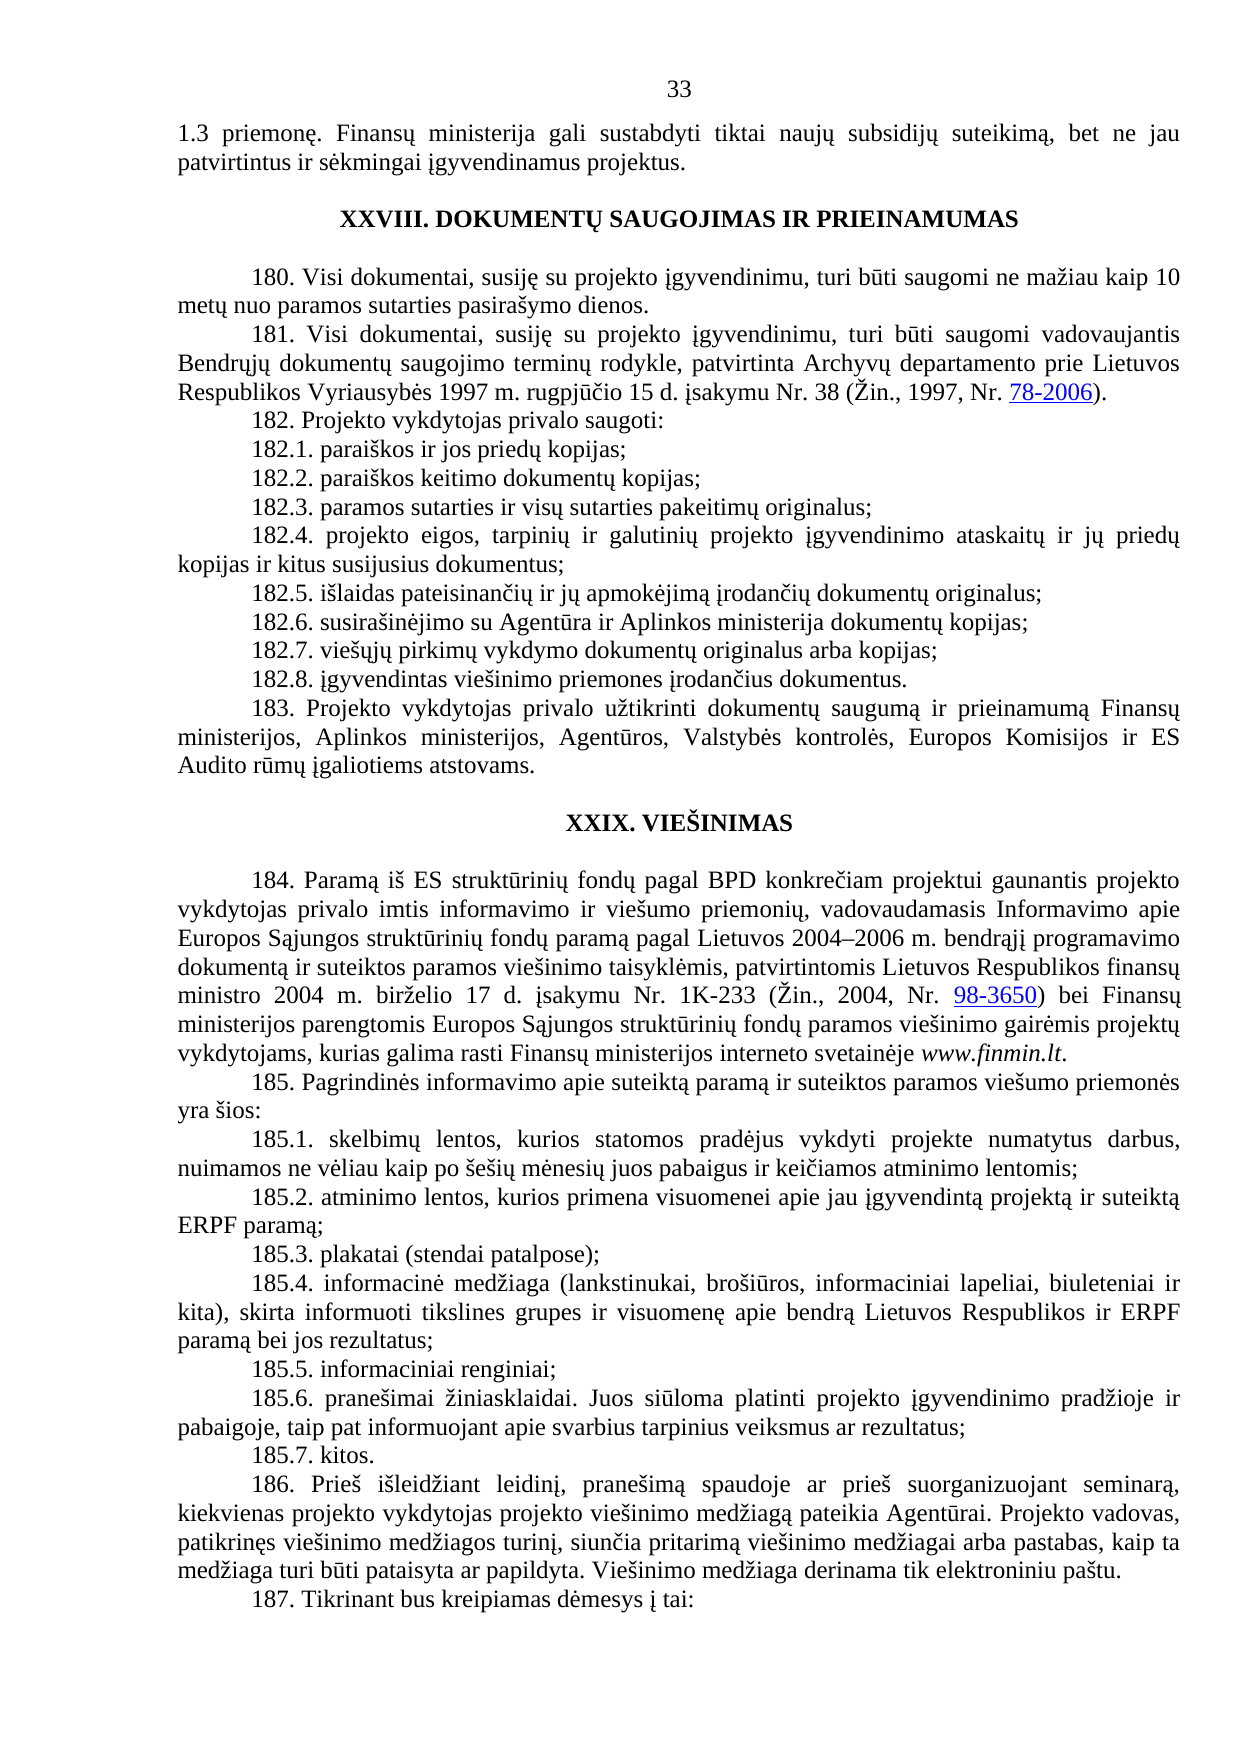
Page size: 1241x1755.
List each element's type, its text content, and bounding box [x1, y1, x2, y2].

text 182.5. išlaidas pateisinančių ir jų apmokėjimą įrodančių dokumentų originalus; [177, 578, 1181, 607]
text 186. Prieš išleidžiant leidinį, pranešimą spaudoje ar prieš suorganizuojant seminarą, kiekvienas projekto vykdytojas projekto viešinimo medžiagą pateikia Agentūrai. Projekto vadovas, patikrinęs viešinimo medžiagos turinį, siunčia pritarimą viešinimo medžiagai arba pastabas, kaip ta medžiaga turi būti pataisyta ar papildyta. Viešinimo medžiaga derinama tik elektroniniu paštu. [177, 1469, 1181, 1584]
text 185.3. plakatai (stendai patalpose); [177, 1239, 1181, 1268]
text XXVIII. DOKUMENTŲ SAUGOJIMAS IR PRIEINAMUMAS [177, 204, 1181, 233]
text 182. Projekto vykdytojas privalo saugoti: [177, 406, 1181, 434]
text 183. Projekto vykdytojas privalo užtikrinti dokumentų saugumą ir prieinamumą Finansų ministerijos, Aplinkos ministerijos, Agentūros, Valstybės kontrolės, Europos Komisijos ir ES Audito rūmų įgaliotiems atstovams. [177, 693, 1181, 779]
text 185.6. pranešimai žiniasklaidai. Juos siūloma platinti projekto įgyvendinimo pradžioje ir pabaigoje, taip pat informuojant apie svarbius tarpinius veiksmus ar rezultatus; [177, 1383, 1181, 1441]
text 185.2. atminimo lentos, kurios primena visuomenei apie jau įgyvendintą projektą ir suteiktą ERPF paramą; [177, 1182, 1181, 1239]
text 182.4. projekto eigos, tarpinių ir galutinių projekto įgyvendinimo ataskaitų ir jų priedų kopijas ir kitus susijusius dokumentus; [177, 521, 1181, 578]
text 181. Visi dokumentai, susiję su projekto įgyvendinimu, turi būti saugomi vadovaujantis Bendrųjų dokumentų saugojimo terminų rodykle, patvirtinta Archyvų departamento prie Lietuvos Respublikos Vyriausybės 1997 m. rugpjūčio 15 d. įsakymu Nr. 38 (Žin., 1997, Nr. 78-2006). [177, 319, 1181, 406]
text 182.2. paraiškos keitimo dokumentų kopijas; [177, 463, 1181, 492]
text 182.3. paramos sutarties ir visų sutarties pakeitimų originalus; [177, 492, 1181, 521]
text 182.8. įgyvendintas viešinimo priemones įrodančius dokumentus. [177, 664, 1181, 693]
text 1.3 priemonę. Finansų ministerija gali sustabdyti tiktai naujų subsidijų suteikimą, bet ne jau patvirtintus ir sėkmingai įgyvendinamus projektus. [177, 118, 1181, 176]
text 187. Tikrinant bus kreipiamas dėmesys į tai: [177, 1584, 1181, 1613]
text XXIX. VIEŠINIMAS [177, 808, 1181, 837]
text 184. Paramą iš ES struktūrinių fondų pagal BPD konkrečiam projektui gaunantis projekto vykdytojas privalo imtis informavimo ir viešumo priemonių, vadovaudamasis Informavimo apie Europos Sąjungos struktūrinių fondų paramą pagal Lietuvos 2004–2006 m. bendrąjį programavimo dokumentą ir suteiktos paramos viešinimo taisyklėmis, patvirtintomis Lietuvos Respublikos finansų ministro 2004 m. birželio 17 d. įsakymu Nr. 1K-233 (Žin., 2004, Nr. 98-3650) bei Finansų ministerijos parengtomis Europos Sąjungos struktūrinių fondų paramos viešinimo gairėmis projektų vykdytojams, kurias galima rasti Finansų ministerijos interneto svetainėje www.finmin.lt. [177, 866, 1181, 1067]
text 182.1. paraiškos ir jos priedų kopijas; [177, 434, 1181, 463]
text 185.7. kitos. [177, 1441, 1181, 1469]
text 180. Visi dokumentai, susiję su projekto įgyvendinimu, turi būti saugomi ne mažiau kaip 10 metų nuo paramos sutarties pasirašymo dienos. [177, 262, 1181, 319]
text 185.1. skelbimų lentos, kurios statomos pradėjus vykdyti projekte numatytus darbus, nuimamos ne vėliau kaip po šešių mėnesių juos pabaigus ir keičiamos atminimo lentomis; [177, 1124, 1181, 1182]
text 185.5. informaciniai renginiai; [177, 1354, 1181, 1383]
text 185. Pagrindinės informavimo apie suteiktą paramą ir suteiktos paramos viešumo priemonės yra šios: [177, 1067, 1181, 1124]
text 182.7. viešųjų pirkimų vykdymo dokumentų originalus arba kopijas; [177, 636, 1181, 664]
text 182.6. susirašinėjimo su Agentūra ir Aplinkos ministerija dokumentų kopijas; [177, 607, 1181, 636]
text 185.4. informacinė medžiaga (lankstinukai, brošiūros, informaciniai lapeliai, biuleteniai ir kita), skirta informuoti tikslines grupes ir visuomenę apie bendrą Lietuvos Respublikos ir ERPF paramą bei jos rezultatus; [177, 1268, 1181, 1354]
